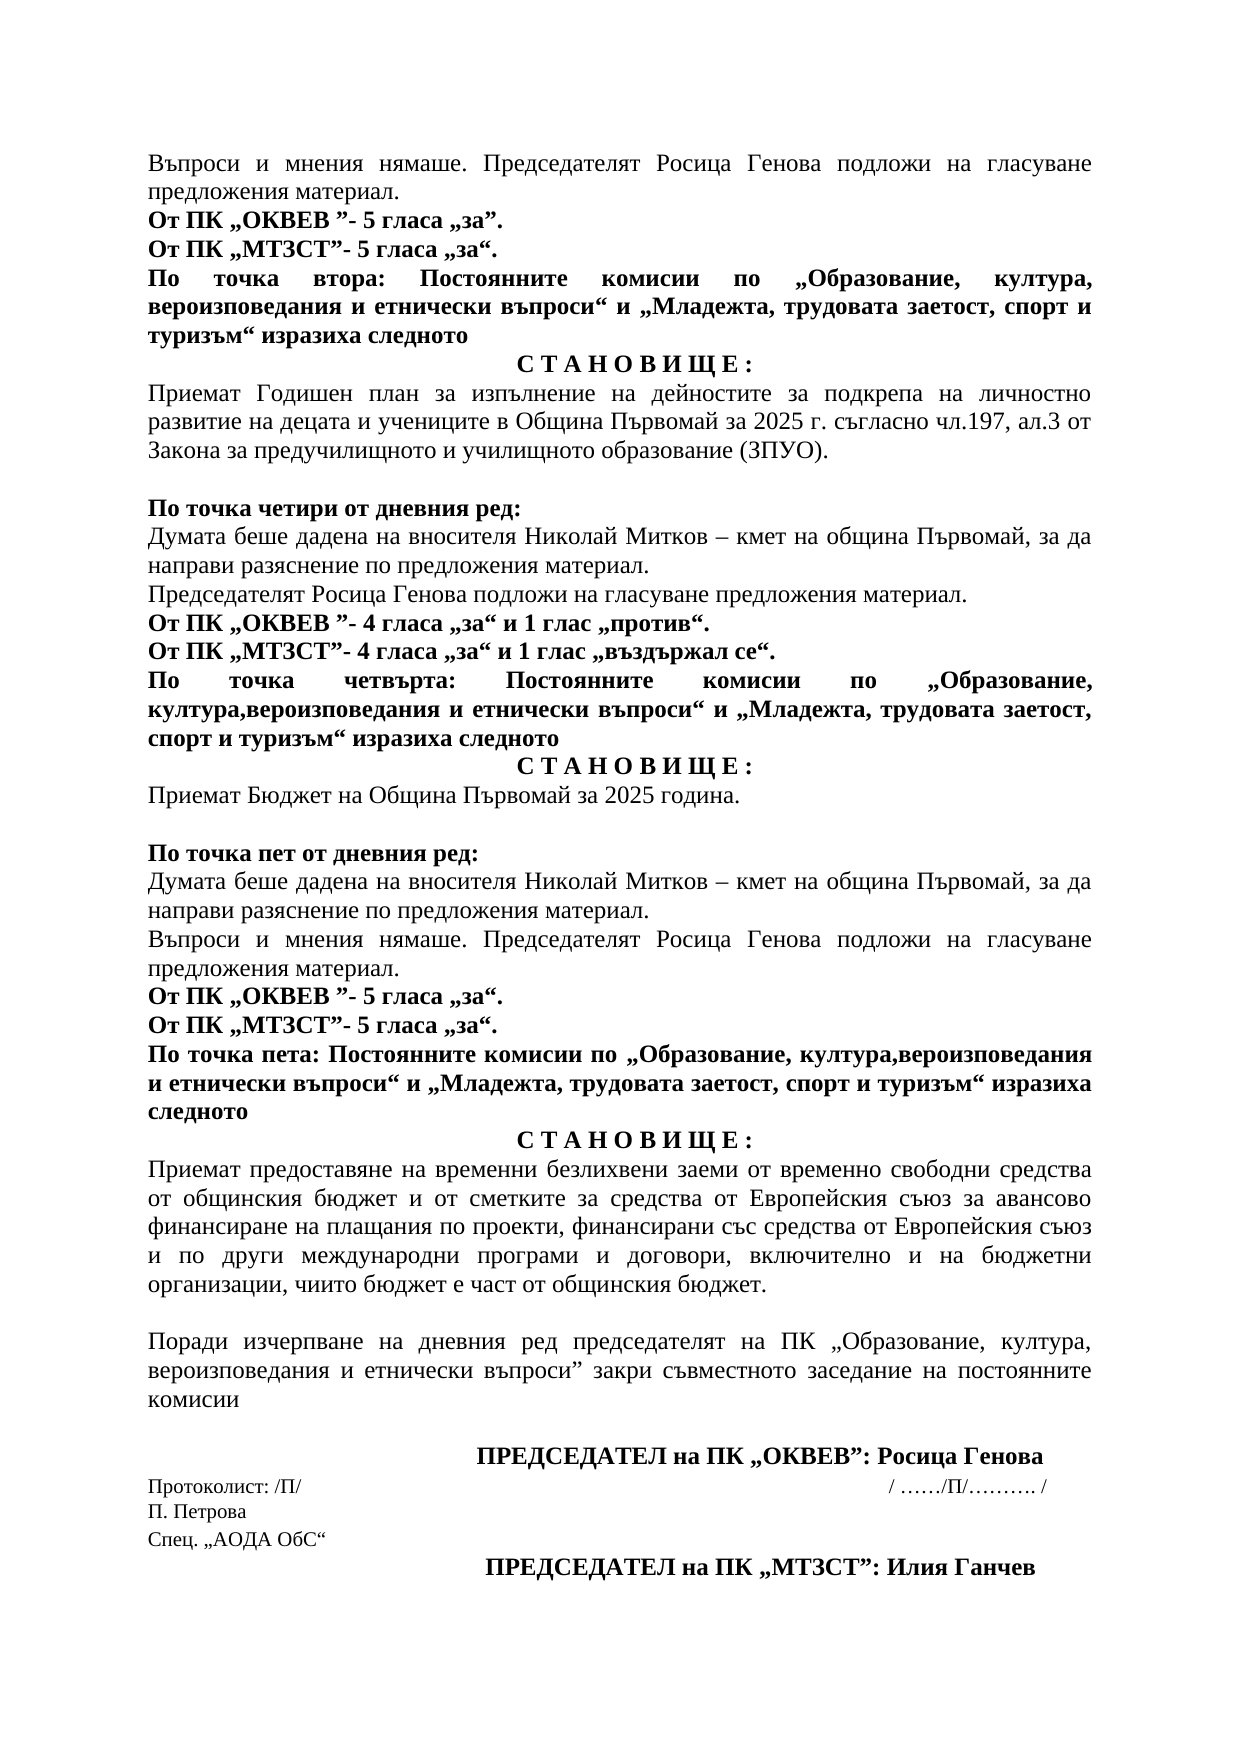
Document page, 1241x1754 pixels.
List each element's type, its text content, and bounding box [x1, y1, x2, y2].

text От ПК „ОКВЕВ ”- 5 гласа „за“. [148, 981, 1093, 1010]
text От ПК „ОКВЕВ ”- 4 гласа „за“ и 1 глас „против“. [148, 608, 1093, 636]
text Въпроси и мнения нямаше. Председателят Росица Генова подложи на гласуване предложения материал. [148, 924, 1093, 981]
text С Т А Н О В И Щ Е : [148, 1125, 1093, 1154]
text По точка четири от дневния ред: [148, 493, 1093, 521]
text П. Петрова [148, 1499, 1093, 1523]
text С Т А Н О В И Щ Е : [148, 349, 1093, 378]
text Председателят Росица Генова подложи на гласуване предложения материал. [148, 579, 1093, 608]
text От ПК „МТЗСТ”- 5 гласа „за“. [148, 234, 1093, 263]
text Приемат предоставяне на временни безлихвени заеми от временно свободни средства от общинския бюджет и от сметките за средства от Европейския съюз за авансово финансиране на плащания по проекти, финансирани със средства от Европейския съюз и по други международни програми и договори, включително и на бюджетни организации, чиито бюджет е част от общинския бюджет. [148, 1154, 1093, 1298]
text По точка пета: Постоянните комисии по „Образование, култура,вероизповедания и етнически въпроси“ и „Младежта, трудовата заетост, спорт и туризъм“ изразиха следното [148, 1039, 1093, 1125]
text От ПК „МТЗСТ”- 5 гласа „за“. [148, 1010, 1093, 1039]
text От ПК „МТЗСТ”- 4 гласа „за“ и 1 глас „въздържал се“. [148, 636, 1093, 665]
text По точка втора: Постоянните комисии по „Образование, култура, вероизповедания и етнически въпроси“ и „Младежта, трудовата заетост, спорт и туризъм“ изразиха следното [148, 263, 1093, 349]
text Думата беше дадена на вносителя Николай Митков – кмет на община Първомай, за да направи разяснение по предложения материал. [148, 521, 1093, 579]
text Спец. „АОДА ОбС“ [148, 1523, 1093, 1552]
text ПРЕДСЕДАТЕЛ на ПК „ОКВЕВ”: Росица Генова [295, 1441, 1093, 1470]
text Въпроси и мнения нямаше. Председателят Росица Генова подложи на гласуване предложения материал. [148, 148, 1093, 205]
text Протоколист: /П/ / ……/П/………. / [148, 1470, 1093, 1499]
text ПРЕДСЕДАТЕЛ на ПК „МТЗСТ”: Илия Ганчев [148, 1552, 1093, 1580]
text Приемат Бюджет на Община Първомай за 2025 година. [148, 780, 1093, 809]
text Приемат Годишен план за изпълнение на дейностите за подкрепа на личностно развитие на децата и учениците в Община Първомай за 2025 г. съгласно чл.197, ал.3 от Закона за предучилищното и училищното образование (ЗПУО). [148, 378, 1093, 464]
text С Т А Н О В И Щ Е : [148, 751, 1093, 780]
text Поради изчерпване на дневния ред председателят на ПК „Образование, култура, вероизповедания и етнически въпроси” закри съвместното заседание на постоянните комисии [148, 1326, 1093, 1413]
text Думата беше дадена на вносителя Николай Митков – кмет на община Първомай, за да направи разяснение по предложения материал. [148, 866, 1093, 924]
text От ПК „ОКВЕВ ”- 5 гласа „за”. [148, 205, 1093, 234]
text По точка четвърта: Постоянните комисии по „Образование, култура,вероизповедания и етнически въпроси“ и „Младежта, трудовата заетост, спорт и туризъм“ изразиха следното [148, 665, 1093, 751]
text По точка пет от дневния ред: [148, 838, 1093, 866]
